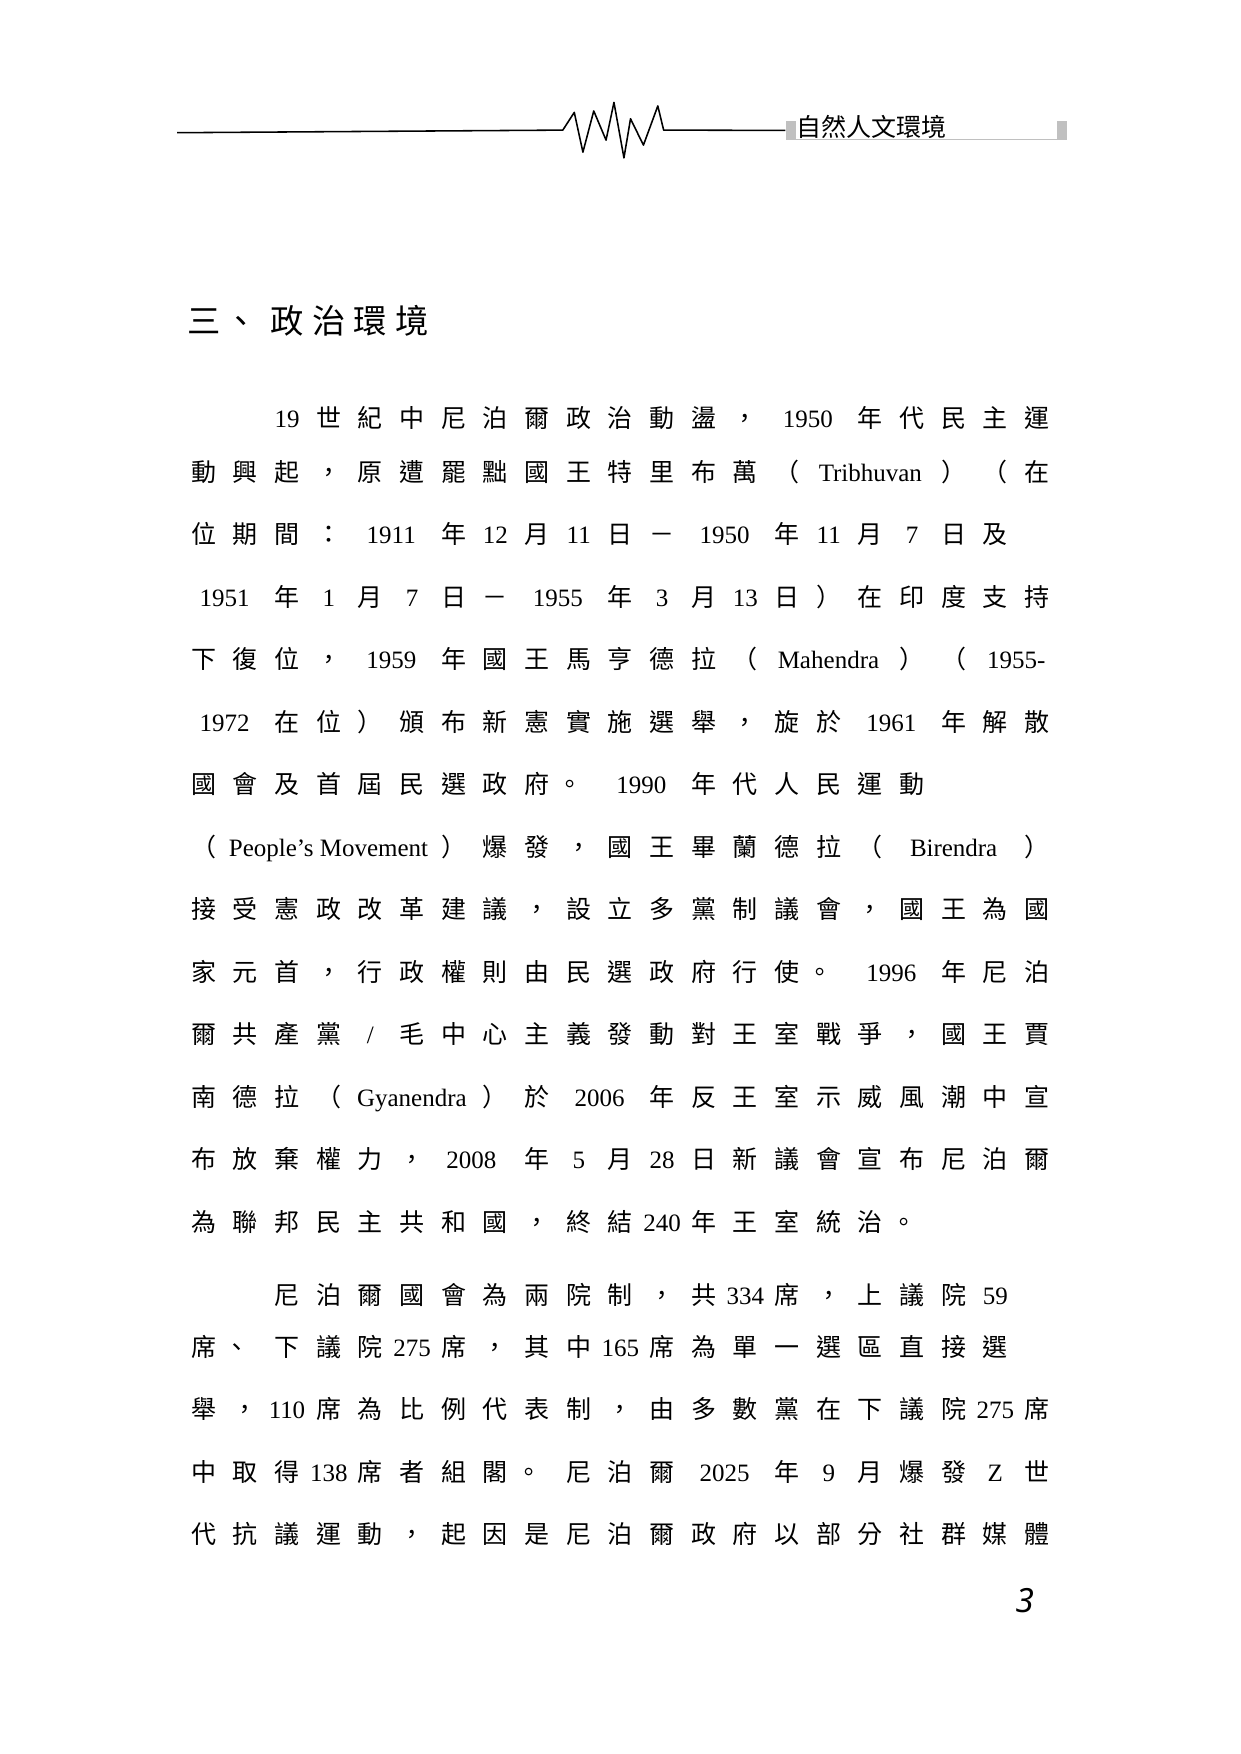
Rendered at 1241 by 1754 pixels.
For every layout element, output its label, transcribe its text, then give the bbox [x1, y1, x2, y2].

text 19世紀中尼泊爾政治動盪，1950年代民主運動興起，原遭罷黜國王特里布萬（Tribhuvan）（在位期間：1911年12月11日－1950年11月7日及1951年1月7日－1955年3月13日）在印度支持下復位，1959年國王馬亨德拉（Mahendra）（1955-1972在位）頒布新憲實施選舉，旋於1961年解散國會及首屆民選政府。1990年代人民運動（People’s Movement）爆發，國王畢蘭德拉（Birendra）接受憲政改革建議，設立多黨制議會，國王為國家元首，行政權則由民選政府行使。1996年尼泊爾共產黨/毛中心主義發動對王室戰爭，國王賈南德拉（Gyanendra）於2006年反王室示威風潮中宣布放棄權力，2008 年5月28日新議會宣布尼泊爾為聯邦民主共和國，終結240年王室統治。 [183, 366, 1058, 1241]
text 三、政治環境 [183, 277, 1058, 339]
text 尼泊爾國會為兩院制，共334席，上議院59席、下議院275席，其中165席為單一選區直接選舉，110席為比例代表制，由多數黨在下議院275席中取得138席者組閣。尼泊爾2025年9月爆發Z世代抗議運動，起因是尼泊爾政府以部分社群媒體 [183, 1241, 1058, 1554]
